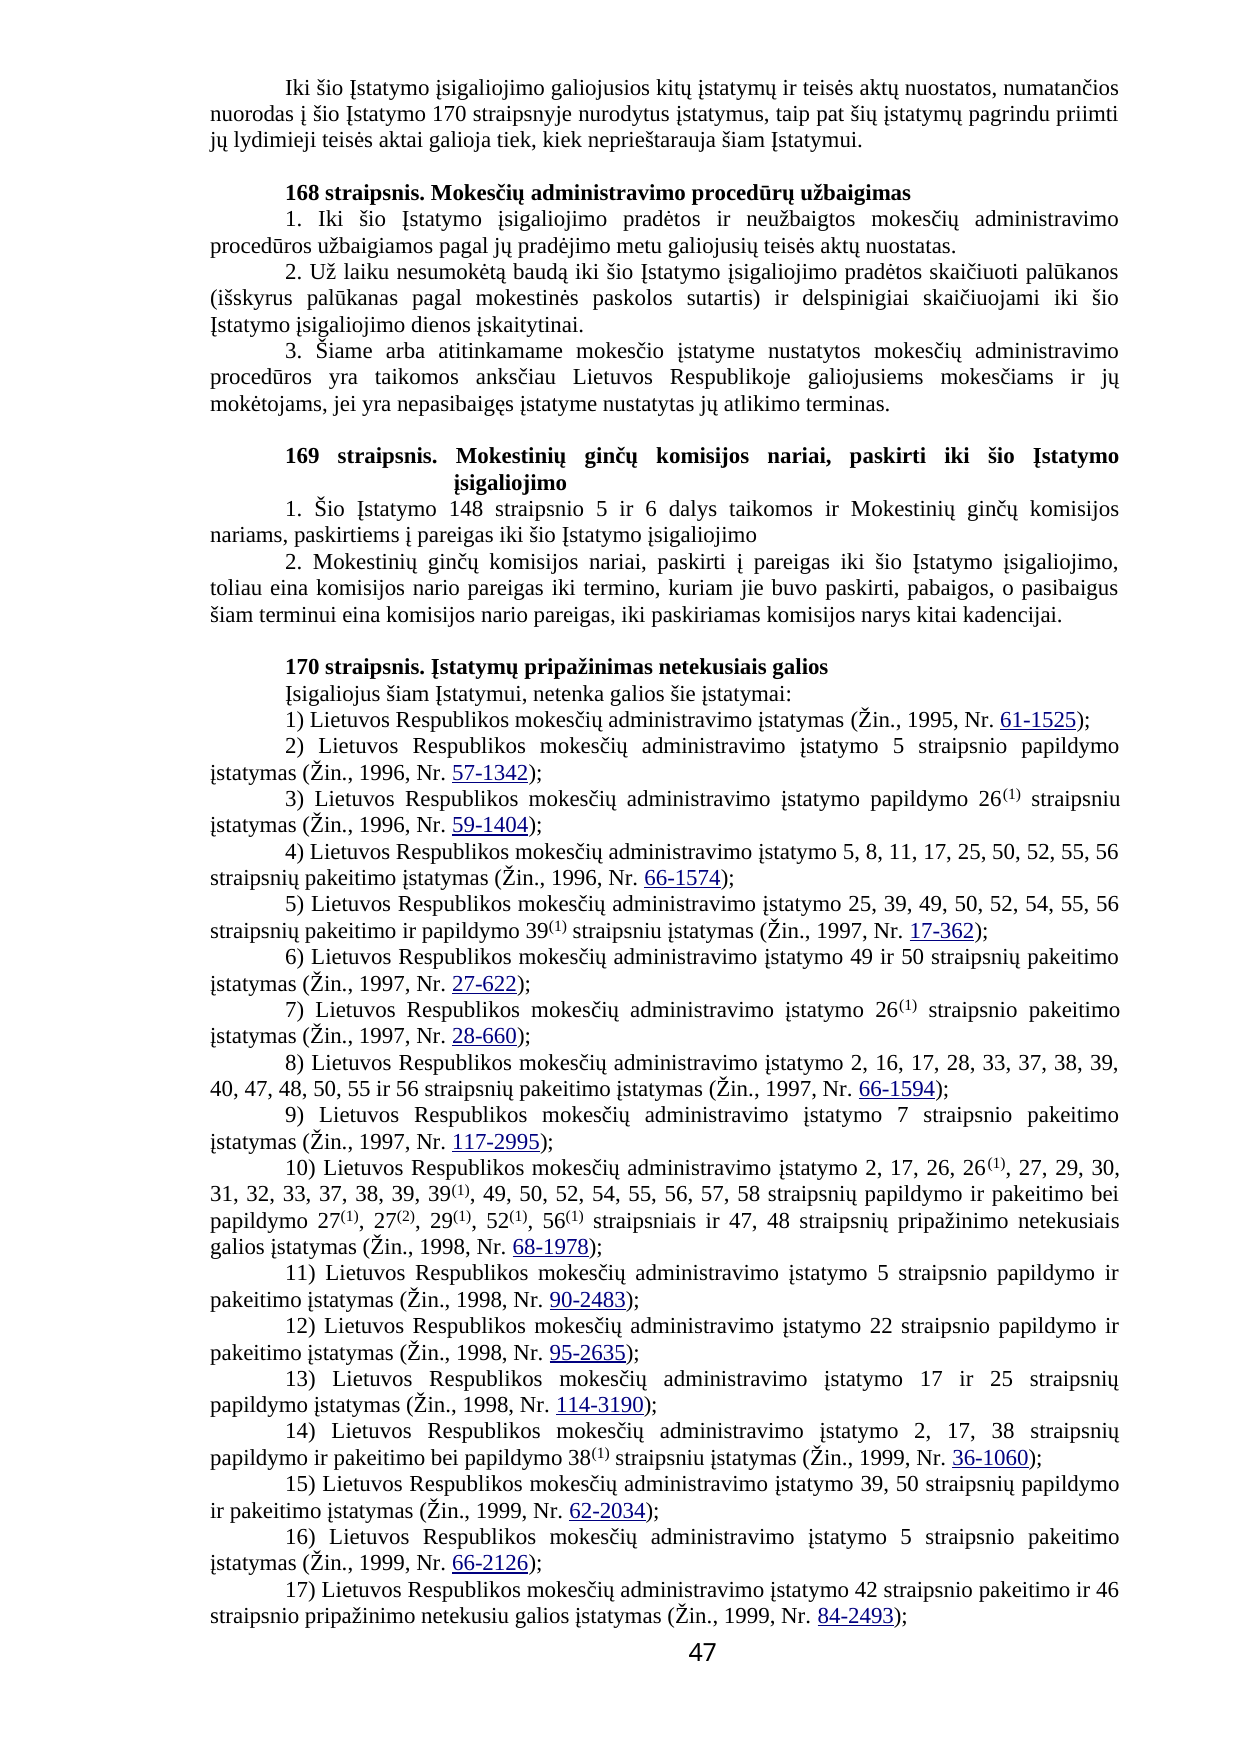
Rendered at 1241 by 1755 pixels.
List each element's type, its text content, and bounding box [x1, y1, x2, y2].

text 1. Šio Įstatymo 148 straipsnio 5 ir 6 dalys taikomos ir Mokestinių ginčų komisijos nariams, paskirtiems į pareigas iki šio Įstatymo įsigaliojimo [210, 495, 1120, 548]
text Įsigaliojus šiam Įstatymui, netenka galios šie įstatymai: [210, 680, 1120, 706]
text 5) Lietuvos Respublikos mokesčių administravimo įstatymo 25, 39, 49, 50, 52, 54, 55, 56 straipsnių pakeitimo ir papildymo 39(1) straipsniu įstatymas (Žin., 1997, Nr. 17-362); [210, 891, 1120, 943]
text 2. Už laiku nesumokėtą baudą iki šio Įstatymo įsigaliojimo pradėtos skaičiuoti palūkanos (išskyrus palūkanas pagal mokestinės paskolos sutartis) ir delspinigiai skaičiuojami iki šio Įstatymo įsigaliojimo dienos įskaitytinai. [210, 258, 1120, 337]
text 8) Lietuvos Respublikos mokesčių administravimo įstatymo 2, 16, 17, 28, 33, 37, 38, 39, 40, 47, 48, 50, 55 ir 56 straipsnių pakeitimo įstatymas (Žin., 1997, Nr. 66-1594); [210, 1049, 1120, 1101]
text 13) Lietuvos Respublikos mokesčių administravimo įstatymo 17 ir 25 straipsnių papildymo įstatymas (Žin., 1998, Nr. 114-3190); [210, 1365, 1120, 1418]
text Iki šio Įstatymo įsigaliojimo galiojusios kitų įstatymų ir teisės aktų nuostatos, numatančios nuorodas į šio Įstatymo 170 straipsnyje nurodytus įstatymus, taip pat šių įstatymų pagrindu priimti jų lydimieji teisės aktai galioja tiek, kiek neprieštarauja šiam Įstatymui. [210, 73, 1120, 153]
text 3. Šiame arba atitinkamame mokesčio įstatyme nustatytos mokesčių administravimo procedūros yra taikomos anksčiau Lietuvos Respublikoje galiojusiems mokesčiams ir jų mokėtojams, jei yra nepasibaigęs įstatyme nustatytas jų atlikimo terminas. [210, 337, 1120, 416]
text 1) Lietuvos Respublikos mokesčių administravimo įstatymas (Žin., 1995, Nr. 61-1525); [210, 706, 1120, 732]
text 6) Lietuvos Respublikos mokesčių administravimo įstatymo 49 ir 50 straipsnių pakeitimo įstatymas (Žin., 1997, Nr. 27-622); [210, 943, 1120, 996]
text 2) Lietuvos Respublikos mokesčių administravimo įstatymo 5 straipsnio papildymo įstatymas (Žin., 1996, Nr. 57-1342); [210, 732, 1120, 785]
text 15) Lietuvos Respublikos mokesčių administravimo įstatymo 39, 50 straipsnių papildymo ir pakeitimo įstatymas (Žin., 1999, Nr. 62-2034); [210, 1470, 1120, 1523]
text 168 straipsnis. Mokesčių administravimo procedūrų užbaigimas [210, 179, 1120, 205]
text 10) Lietuvos Respublikos mokesčių administravimo įstatymo 2, 17, 26, 26(1), 27, 29, 30, 31, 32, 33, 37, 38, 39, 39(1), 49, 50, 52, 54, 55, 56, 57, 58 straipsnių papildymo ir pakeitimo bei papildymo 27(1), 27(2), 29(1), 52(1), 56(1) straipsniais ir 47, 48 straipsnių pripažinimo netekusiais galios įstatymas (Žin., 1998, Nr. 68-1978); [210, 1154, 1120, 1259]
text 3) Lietuvos Respublikos mokesčių administravimo įstatymo papildymo 26(1) straipsniu įstatymas (Žin., 1996, Nr. 59-1404); [210, 785, 1120, 838]
text 4) Lietuvos Respublikos mokesčių administravimo įstatymo 5, 8, 11, 17, 25, 50, 52, 55, 56 straipsnių pakeitimo įstatymas (Žin., 1996, Nr. 66-1574); [210, 838, 1120, 891]
text 11) Lietuvos Respublikos mokesčių administravimo įstatymo 5 straipsnio papildymo ir pakeitimo įstatymas (Žin., 1998, Nr. 90-2483); [210, 1259, 1120, 1312]
text 7) Lietuvos Respublikos mokesčių administravimo įstatymo 26(1) straipsnio pakeitimo įstatymas (Žin., 1997, Nr. 28-660); [210, 996, 1120, 1049]
text 14) Lietuvos Respublikos mokesčių administravimo įstatymo 2, 17, 38 straipsnių papildymo ir pakeitimo bei papildymo 38(1) straipsniu įstatymas (Žin., 1999, Nr. 36-1060); [210, 1418, 1120, 1470]
text 170 straipsnis. Įstatymų pripažinimas netekusiais galios [210, 653, 1120, 680]
text 169 straipsnis. Mokestinių ginčų komisijos nariai, paskirti iki šio Įstatymo įsigaliojimo [285, 442, 1120, 495]
text 17) Lietuvos Respublikos mokesčių administravimo įstatymo 42 straipsnio pakeitimo ir 46 straipsnio pripažinimo netekusiu galios įstatymas (Žin., 1999, Nr. 84-2493); [210, 1576, 1120, 1628]
text 16) Lietuvos Respublikos mokesčių administravimo įstatymo 5 straipsnio pakeitimo įstatymas (Žin., 1999, Nr. 66-2126); [210, 1523, 1120, 1576]
text 1. Iki šio Įstatymo įsigaliojimo pradėtos ir neužbaigtos mokesčių administravimo procedūros užbaigiamos pagal jų pradėjimo metu galiojusių teisės aktų nuostatas. [210, 205, 1120, 258]
text 9) Lietuvos Respublikos mokesčių administravimo įstatymo 7 straipsnio pakeitimo įstatymas (Žin., 1997, Nr. 117-2995); [210, 1101, 1120, 1154]
text 12) Lietuvos Respublikos mokesčių administravimo įstatymo 22 straipsnio papildymo ir pakeitimo įstatymas (Žin., 1998, Nr. 95-2635); [210, 1312, 1120, 1365]
text 2. Mokestinių ginčų komisijos nariai, paskirti į pareigas iki šio Įstatymo įsigaliojimo, toliau eina komisijos nario pareigas iki termino, kuriam jie buvo paskirti, pabaigos, o pasibaigus šiam terminui eina komisijos nario pareigas, iki paskiriamas komisijos narys kitai kadencijai. [210, 548, 1120, 627]
